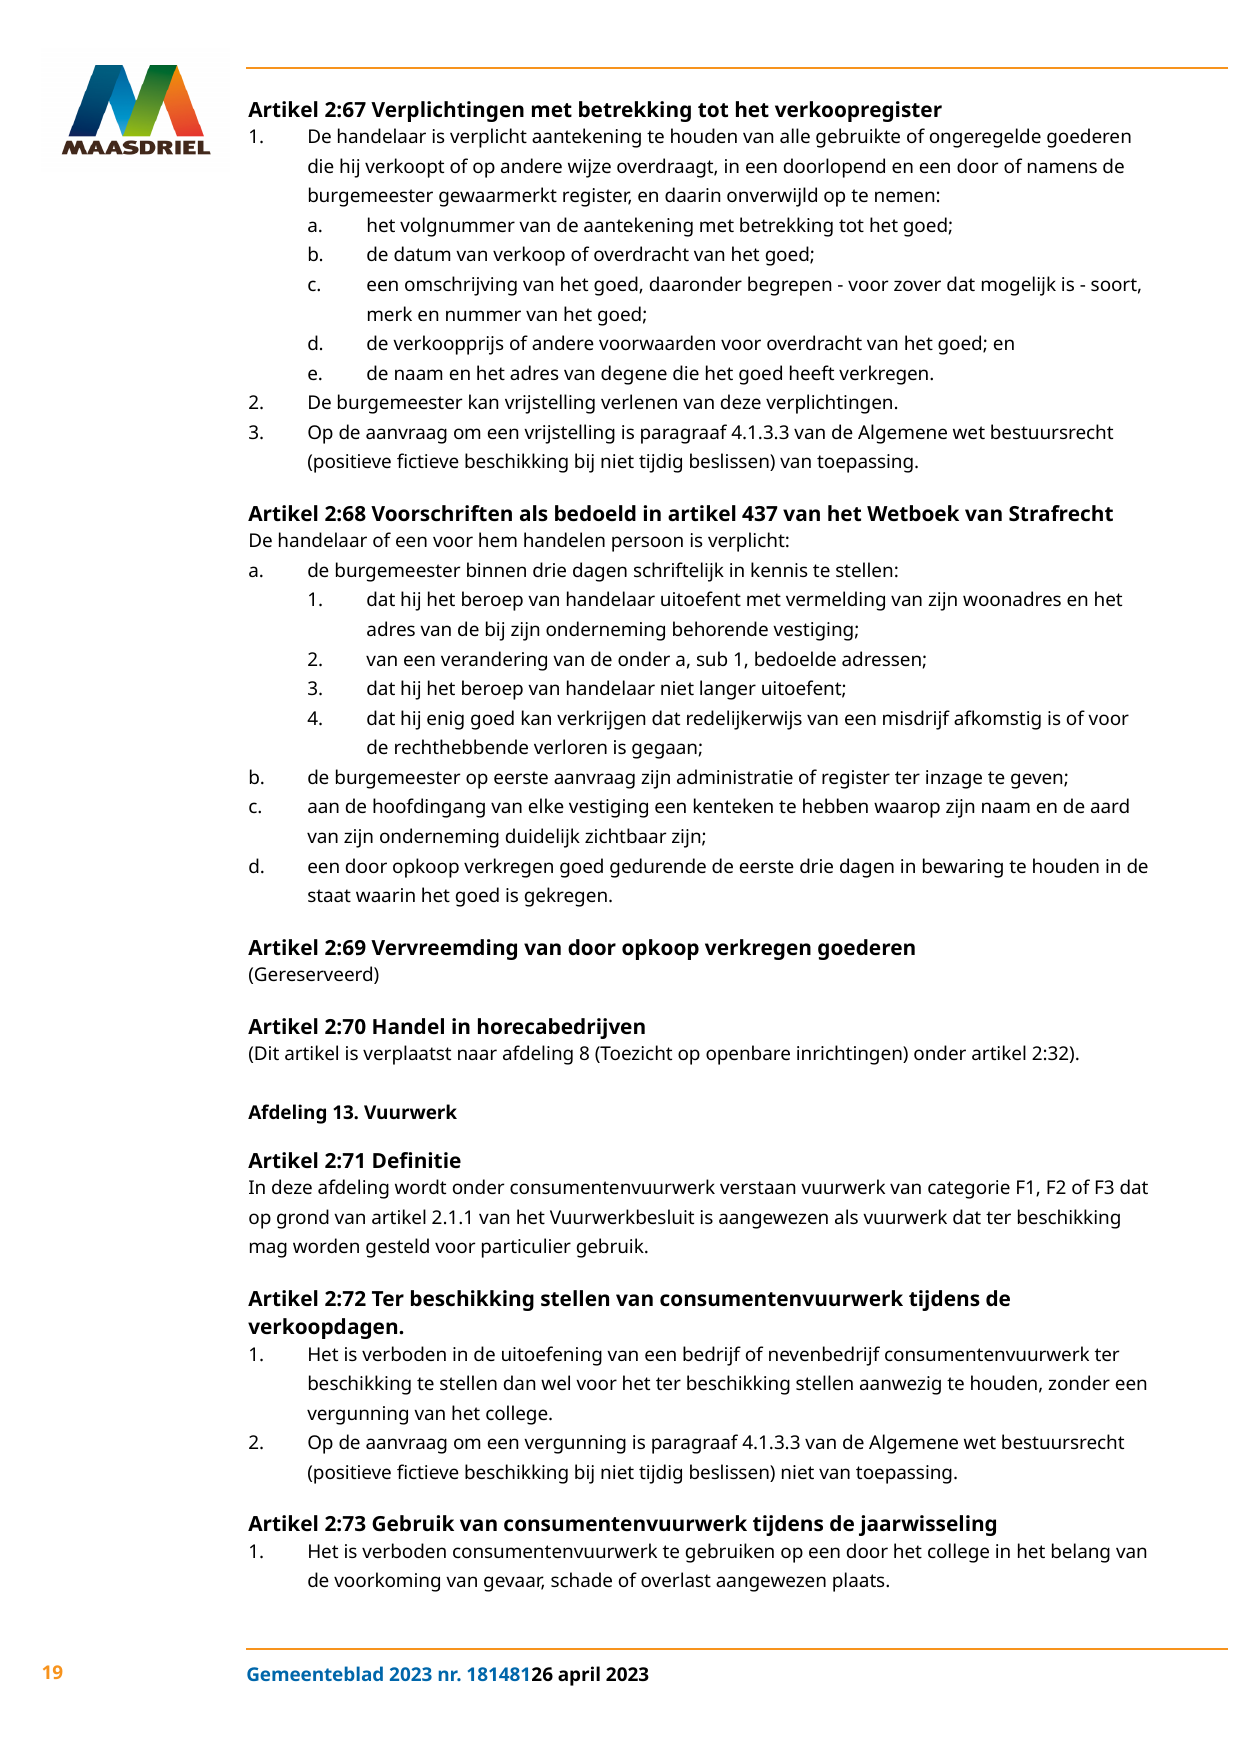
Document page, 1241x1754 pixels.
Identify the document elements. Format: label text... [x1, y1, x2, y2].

list aan de hoofdingang van elke vestiging een kenteken te hebben waarop zijn naam en de aard van zijn onderneming duidelijk zichtbaar zijn; [248, 794, 1152, 849]
list de datum van verkoop of overdracht van het goed; [307, 242, 1152, 267]
text Artikel 2:73 Gebruik van consumentenvuurwerk tijdens de jaarwisseling [248, 1509, 1152, 1538]
text Artikel 2:70 Handel in horecabedrijven [248, 1012, 1152, 1040]
text Artikel 2:69 Vervreemding van door opkoop verkregen goederen [248, 933, 1152, 961]
list een omschrijving van het goed, daaronder begrepen - voor zover dat mogelijk is - soort, merk en nummer van het goed; [307, 271, 1152, 326]
list De handelaar is verplicht aantekening te houden van alle gebruikte of ongeregelde goederen die hij verkoopt of op andere wijze overdraagt, in een doorlopend en een door of namens de burgemeester gewaarmerkt register, en daarin onverwijld op te nemen: [248, 123, 1152, 208]
list dat hij het beroep van handelaar uitoefent met vermelding van zijn woonadres en het adres van de bij zijn onderneming behorende vestiging; [307, 587, 1152, 642]
list dat hij het beroep van handelaar niet langer uitoefent; [307, 675, 1152, 701]
list de naam en het adres van degene die het goed heeft verkregen. [307, 360, 1152, 386]
list Op de aanvraag om een vergunning is paragraaf 4.1.3.3 van de Algemene wet bestuursrecht (positieve fictieve beschikking bij niet tijdig beslissen) niet van toepassing. [248, 1429, 1152, 1485]
list van een verandering van de onder a, sub 1, bedoelde adressen; [307, 646, 1152, 672]
text Artikel 2:71 Definitie [248, 1146, 1152, 1174]
picture [41, 47, 231, 172]
list de burgemeester binnen drie dagen schriftelijk in kennis te stellen: [248, 557, 1152, 583]
list De burgemeester kan vrijstelling verlenen van deze verplichtingen. [248, 389, 1152, 415]
text In deze afdeling wordt onder consumentenvuurwerk verstaan vuurwerk van categorie F1, F2 of F3 dat op grond van artikel 2.1.1 van het Vuurwerkbesluit is aangewezen als vuurwerk dat ter beschikking mag worden gesteld voor particulier gebruik. [248, 1174, 1152, 1259]
text (Gereserveerd) [248, 961, 1152, 987]
list de burgemeester op eerste aanvraag zijn administratie of register ter inzage te geven; [248, 764, 1152, 790]
list Het is verboden in de uitoefening van een bedrijf of nevenbedrijf consumentenvuurwerk ter beschikking te stellen dan wel voor het ter beschikking stellen aanwezig te houden, zonder een vergunning van het college. [248, 1341, 1152, 1426]
list het volgnummer van de aantekening met betrekking tot het goed; [307, 212, 1152, 238]
text Artikel 2:67 Verplichtingen met betrekking tot het verkoopregister [248, 95, 1152, 123]
list een door opkoop verkregen goed gedurende de eerste drie dagen in bewaring te houden in de staat waarin het goed is gekregen. [248, 853, 1152, 908]
list Het is verboden consumentenvuurwerk te gebruiken op een door het college in het belang van de voorkoming van gevaar, schade of overlast aangewezen plaats. [248, 1538, 1152, 1593]
list Op de aanvraag om een vrijstelling is paragraaf 4.1.3.3 van de Algemene wet bestuursrecht (positieve fictieve beschikking bij niet tijdig beslissen) van toepassing. [248, 419, 1152, 474]
text De handelaar of een voor hem handelen persoon is verplicht: [248, 527, 1152, 553]
list dat hij enig goed kan verkrijgen dat redelijkerwijs van een misdrijf afkomstig is of voor de rechthebbende verloren is gegaan; [307, 705, 1152, 760]
text (Dit artikel is verplaatst naar afdeling 8 (Toezicht op openbare inrichtingen) onder artikel 2:32). [248, 1040, 1152, 1066]
list de verkoopprijs of andere voorwaarden voor overdracht van het goed; en [307, 330, 1152, 356]
text Artikel 2:72 Ter beschikking stellen van consumentenvuurwerk tijdens de verkoopdagen. [248, 1284, 1152, 1341]
text Artikel 2:68 Voorschriften als bedoeld in artikel 437 van het Wetboek van Strafrecht [248, 499, 1152, 527]
text Afdeling 13. Vuurwerk [248, 1099, 1152, 1125]
